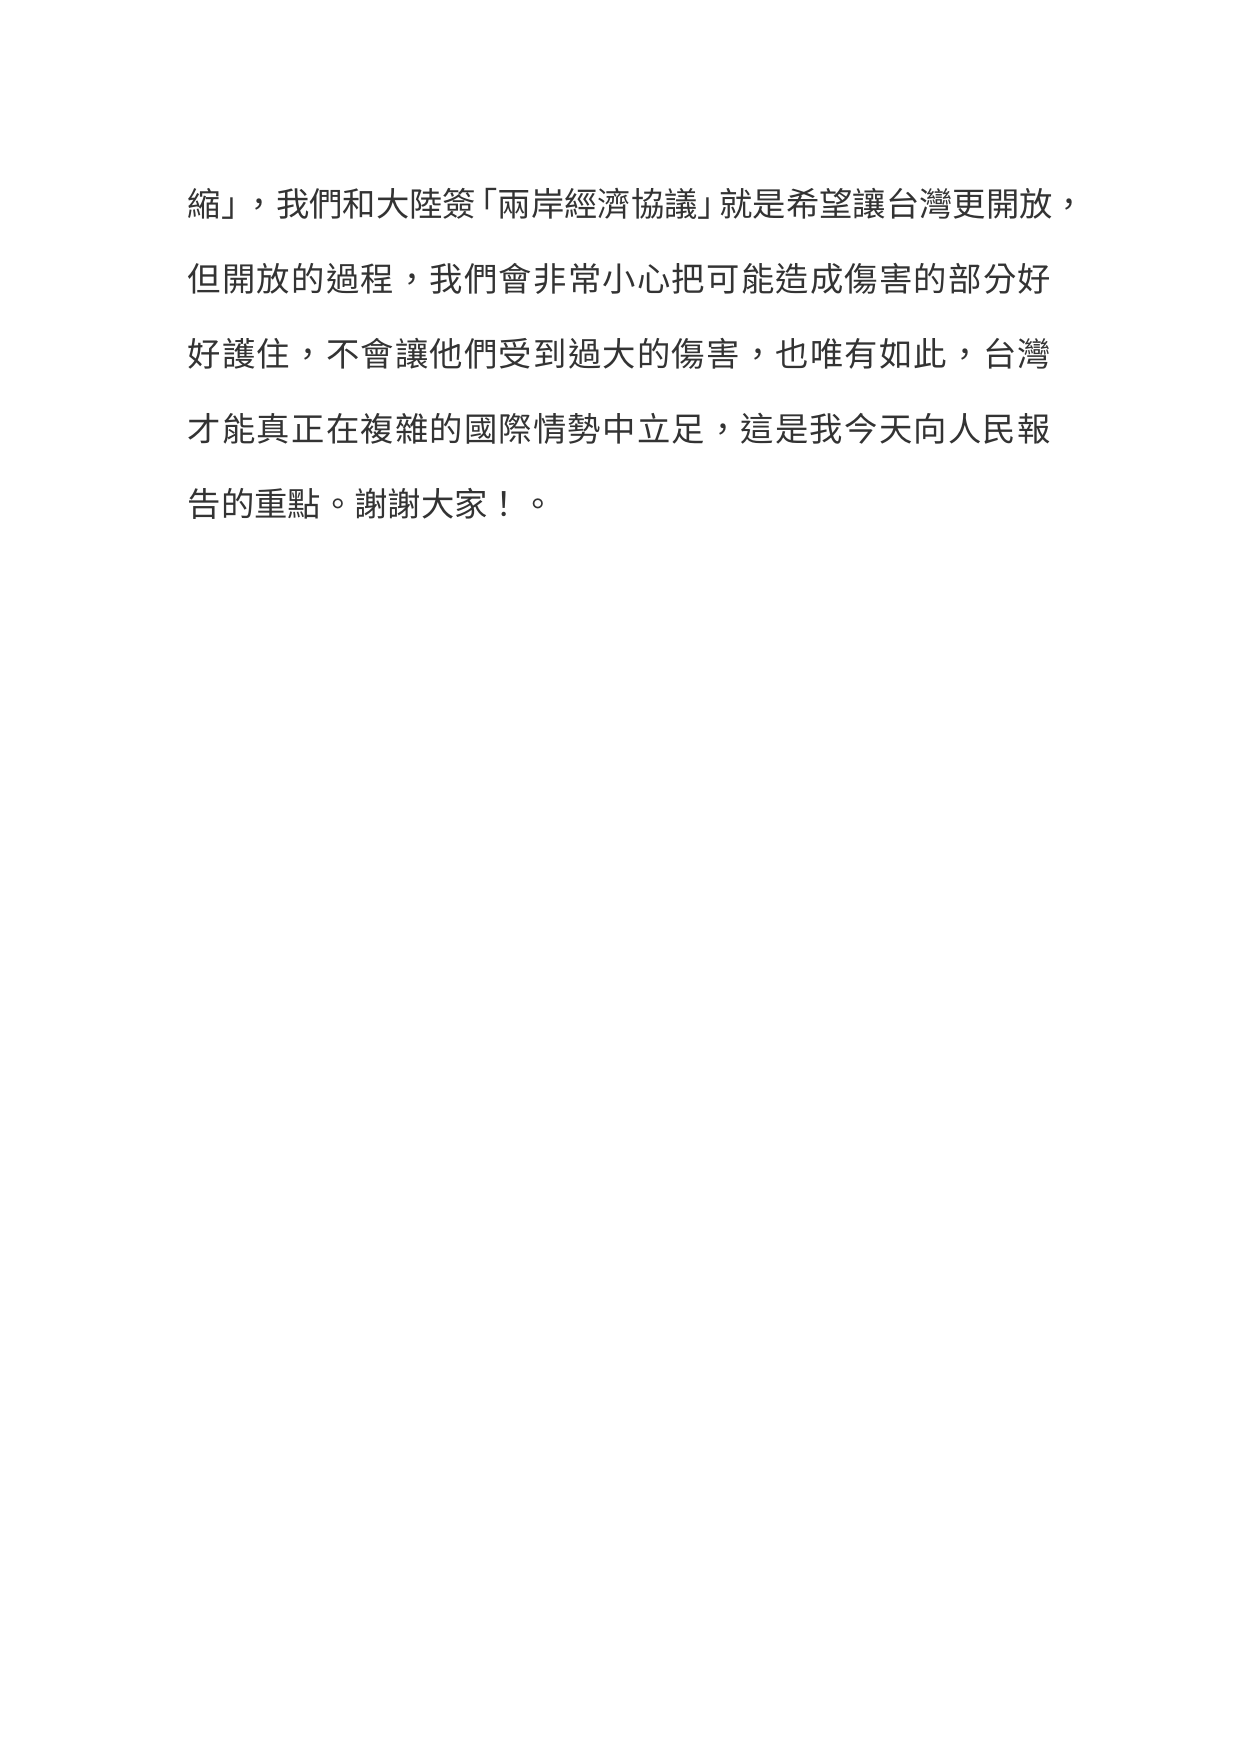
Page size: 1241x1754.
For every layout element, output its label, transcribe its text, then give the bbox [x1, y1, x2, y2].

text 馬英九總統今天下午在總統府主持「總統報告：兩岸經濟協議」記者會，向國人說明政府準備和大陸簽訂「兩岸經濟協議」的政策理念，強調政府將秉持「以台灣為主，對人民有利」以及「國家需要、民意支持、國會監督」的原則，在「壯大台灣、結合兩岸、佈局全球」整體戰略下，提升台灣競爭力，讓台灣在複雜的國際情勢中得以立足。 總統致詞內容全文為： 今天召開這個記者會的目的，就是親自向大家說明為何台灣要和大陸簽訂「兩岸經濟合作架構協議」，簡稱「兩岸經濟協議」，簽這個協議到底對台灣有什麼好處？不簽會怎樣？簽這個協議對台灣有沒有任何問題需要注意？我們跟大陸簽，還要不要跟別的國家簽？在過去一年當中，有許多人對這個政策還有一些不瞭解的地方、以及一些疑慮，想就這個機會向大家說明。 首先，台灣為什麼要與中國大陸簽訂「兩岸經濟協議」？從根本上來看，各位都知道，元月1日「東南亞國協」（簡稱「東協」），此一東南亞最重要的區域組織與大陸所簽的全面經濟合作架構協議正式生效施行，施行之後，東協到大陸、大陸到東協的貨物大概有九成都可以免關稅，就是零關稅，一旦出現了這樣的情況，對台灣會有什麼影響？我們到大陸的貨物跟東協有重疊的，立刻就會受到影響。譬如我們石化業出口到大陸佔43％，機械是27％，這些行業原本賣的東西是100元，加上9％的關稅是109元，可是東協賣過去就賣100元，一差就差了9元，在這種情況下，競爭就會非常吃力。 為什麼東協可以跟大陸簽？而我們沒有呢？因為過去的10年來，亞洲已經發生了驚天動地的大變化，可是台灣卻沒有參與其中。發生什麼變化呢？西元2000年的時候，在亞洲只有3個自由貿易協定，自由貿易協定是在世界貿易組織之下，兩個區域的國家可以簽訂有關貿易自由化的協議，到了2009年，已經增加到58個，增加了19倍，台灣不在裡面。沒有在亞洲簽自由貿易協定的，除了台灣之外，只有北韓。各位想，北韓是一個什麼樣的國家？我們怎會跟北韓一樣呢？所以，在這種情況下，我們就一定要思考、反省，到底要怎樣才能夠讓台灣避免在亞洲如此大的區域經濟整合當中被邊緣化。簡單的講，「兩岸經濟協議」最主要的目的就是希望能夠「幫助人民做生意，提升台灣競爭力」。 我們為什麼要做這些事情？就是希望台灣在全球的佈局當中不會被邊緣化，同時這樣做了以後，還有一個很重要的好處，國內的學者調查過在台灣的外商，問他們：假如我們跟大陸簽了經濟協議後，他們在台灣的投資會不會增加？答案都是肯定的，不管是美國商會、歐洲商會或日本工商會，答案都是一樣。不但在台灣的外商投資機會將增加，還會有別的外國廠商到台灣進行直接投資，不是只有進行股票投資，而是直接投資設廠，為什麼呢？因為到台灣設廠，就可以以台灣為基地外銷到大陸，這個時候他的產品如果在減免關稅的範圍內，就可以得到減免關稅或零關稅待遇，外商在台灣增加投資或更多外商來台灣，那麼台灣就業機會也就會增加，台灣的年輕人就不一定要到國外或大陸找工作，這是「兩岸經濟協議」最主要的功能。 大家可能會問，「兩岸經濟協議」的內容到底是什麼？其實我們現在要簽的是架構協議，可能有很長的時段，我們先把其中最重要的部分確定下來，有三大部分，第一、減免關稅；第二、投資保障；第三、保護智慧財產權；這三樣東西對台灣都很有利。 第一、減免關稅，各位知道我們跟大陸的貿易量非常大，以2008年來說，已達到1300多億美元，我們賣到大陸的有將近1千億美元，大陸賣到台灣大概325億美元左右，這是2008年的數字，大陸關稅比我們高，現在差不多9%，台灣的平均關稅已降到4%，台灣賣到大陸的東西多，而且關稅高，所以當他的關稅降下來，降到更少或零時，我們就比較有利，這樣的話，１千億出口9%的關稅，就是90億可以省下來，而大陸到台灣的325億關稅是4%，省13億，我們省的就比他們多，更何況當關稅降低後，全世界都是一樣，只要兩個國家簽了自由貿易協定，或類似的減免關稅協議，雙方貿易量都會增加，像台灣跟友邦宏都拉斯、瓜地馬拉、尼加拉瓜或巴拿馬，簽了後都有這個效果。 其次，有關投資保障，各位都知道，到大陸投資的台商已經有好幾萬家，數字從7萬到10萬估計不等，投資的金額官方數字是7、8百億，可是實際上可能超過這個數字，這麼多的投資，我們卻沒有一套很完整的規範來保障他們，所以當台商碰到很多不公平、不正義的事情，往往要透過非正式的管道來解決，我們希望兩岸經濟協議也可以把投資保障放進去。 第三，保護智慧財產權，什麼叫做智慧財產權？商標、專利、特殊製程及特殊創意，這些東西凡是被列為智慧財產權的，我們台灣的智慧財產權在大陸遭遇到比較多的問題，包括盜版，這些問題都會使廠商受害，因此簽這樣的協議，對台灣的保障就比對大陸的保障要來得多，因為我們到大陸的投資比大陸到台灣的投資多，我們到大陸的智慧財產，比大陸到台灣的智慧財產多，所以主要是這三個內容。 大家可能會問，簽「兩岸經濟協議」到底利弊如何？難道都是好的沒有壞的嗎？當然不是這樣，因為降低關稅是他們降我們也降，我們降了以後，他們比我們更具有競爭力的商品，可能在台灣也會賣得比較多，他們賣比較多的時候，對同樣產品會不會造成傷害呢？當然有可能。所以這就是談判問題，如何選擇一個適當配置，讓我們的利益能夠達到最大，傷害達到最小，但是不可能完全沒有傷害，因此我們要有一套作法。例如，過去發生大陸毛巾曾經傾銷台灣，結果台灣努力引用世界貿易組織相關規定，也就是反傾銷稅，然後課以重稅，這時大陸傾銷產品就減少了，這是很正常的貿易糾紛處理方式。 但是簽了以後，我們還有一些作法，例如要看這個行業在台灣是否是以內銷為主的產業，如果它本身已經開始受到威脅，還未真正受到傷害，我們就採取一個作法，就是幫助它振興，幫助它能夠變得更有競爭力，我們叫做「振興輔導」。第二，我們要做的是「調整體質」，就是它已經開始受害了，但受害不嚴重，我們稱為「調整體質」。第三為「損害救濟」，就是實際上已受到損害，經濟部準備分10年編列950億的經費做好這項工作。各位可能會問，這樣是不是就能夠保障受損害的產業？這樣做的話，即使有損害、有威脅，就會降到最低。 另外一方面，我們透過關稅的減免、投資的保障、智慧財產權的保障，讓台商有更大的機會創造更多的利潤。各位還是會問，為什麼我們只和大陸簽？不和其他國家簽？我首先要說明，我們一直都希望能和其他國家簽，但除了中美洲邦交國之外，其他國家都不成功。 各位都知道，凡是兩個國家、兩個經濟體之間要簽自由貿易協定，一定是找自己最大的貿易夥伴來簽署，通常是找主要貿易夥伴，可是我們台灣外交比較孤立，主要貿易夥伴都不是邦交國，就因為都不是邦交國，要和對方簽訂一項正式的經濟合作協議或自由貿易協定，就會有一些變數，這個變數就是中國大陸。 中國大陸過去在這一方面對我們有相當多的阻礙，現在我們和大陸簽署，如果簽成了，別的國家就會說，你們大陸都可以和台灣簽兩岸經濟協議，為什麼我不能和台灣簽自由貿易協議？因此我們和大陸簽了以後，其他的國家和我們談這些問題，它的阻力、壓力就會變小，誘因就會變高，經我們瞭解，與我們接觸過、曾經討論過、曾經思考過要簽自由貿易協定的國家，答案幾乎都是這樣，而且問這個問題--「為什麼只跟大陸簽，而不跟別的國家簽？」，顯示問的人也認為簽署自由貿易協定是對台灣有利的。實際上，如果不是這樣，全世界不會到現在有266個自由貿易協定，自由貿易協定促進貿易自由化，它就會產生創造貿易的結果，這點可說許多實證例子都講得非常清楚。 還有各位也要問的，我們今天開始與大陸談這個問題，大家還是會關心，大陸農產品進來了怎麼辦？大陸勞工來了怎麼辦？首先我要跟各位報告，勞工的問題根本就不是自由貿易協定的問題，自由貿易協定是世界貿易組織（WTO）、早年是關稅暨貿易總協定下的一種區域貿易機制，它本身就不包括勞工流動，所以勞工的問題根本不會列入討論。 其次，農產品當然可以是自由貿易協定的項目，台灣目前與大陸協商，我們的態度很清楚，我們已經開放1,415項農產品到台灣，當中有479項是西元2000年政黨輪替之前、國民黨執政時所開放的，2000年至2008年開放了936項，則是民進黨執政時所開放的，而自從我2年前的五二０上任至今，已經1年9個月了，還沒有增加開放1項，沒有！而且我也不準備未來要開放新的農產品進口。 所以請我們農民朋友放心，「請各位農民朋友放心，現在我沒有要開放大陸農產品到台灣來，我講話說得到，做得到！」，一定是這樣。勞工不會開放，也不會增加開放大陸農產品，讓台灣比較容易受到傷害的部門減少傷害。還有人會擔心「兩岸經濟協議」簽了之後，我們跟大陸的貿易量就會增加，大陸已經是我們最大的出口市場，如果再增加貿易量，我們對大陸的依賴會不會大增？如此一來，如果大陸對我們有什麼政治意圖，會不會讓我們受不了？ 這點我要跟各位報告，看看日本、韓國。日本在2000年時銷往大陸的貨物約佔6%左右，到了2009年已上升至18%，成長3倍，韓國也一樣增加了2倍多，因為大陸開始變成世界的工廠、世界的市場，自然與世界各國的貿易量都會增加很多，所以這是一個正常的現象。有些朋友們還不是很瞭解，從2000年至2008年，我們與大陸的貿易增加了2.8倍，我們對大陸的投資增加了3.8倍，這都是在民進黨執政時期所發生的現象，而我們對大陸的出口，在2000年時佔我對外出口的24%，到了2008年時已上升至40%。我們上任至今，對大陸的出口只增加1%，還不到41%。 我不是在責怪民進黨，這是一個很正常的現象，因為大陸經濟崛起之後，與全世界的貿易量都大為增加，它現在變成世界第二大的經濟體，很自然跟世界各國的貿易量都會增加，這是一個正常現象。另一方面來看，我們也不只跟大陸貿易，將來也會和別的國家洽簽自由貿易協定，讓台灣跟這些國家，從美國、日本、韓國、歐盟及東協等，這些國家都是我們主要的貿易夥伴，我們都會去嘗試，如果能簽成的話，我們跟這些國家的貿易量也會增加。 台灣的外銷占國家GDP的6、7成，整個對外貿易的出口加進口是GDP的1.39倍，這其實是有一點問題的，外銷比重太高，尤其是集中在歐洲和美國的外銷市場，外銷產品集中在若干資訊和通訊的產品，這都是我們產業的結構，必須做進一步的調整，因此我們將來一定是全球佈局。 最近一段時間我也提到，我跟蕭副總統提出的馬蕭經濟政見，第一項是把台灣打造成為「全球創新中心」，最近我們把產業創新條例做了修改，就是要貫徹這個政見；而我們修改的不只是獎勵企業創新，而創新也包括增加就業機會；第二就是把台灣打造成「亞太經貿樞紐」，第三是把台灣打造成「台商營運總部」及「外商區域營運總部」；第二和第三個目標，將來跟大陸簽署「兩岸經濟協議」之後，達成的機會就更大了，因為來台投資和外銷到大陸的產品少了關稅，外商就會有興趣；很多台商也不必把總部遷到大陸，也不必把太太小孩送到大陸，還要在大陸讀台商小學，他們可以以台灣為基地，現在兩岸直航也比較方便，在台灣生產，到大陸去銷售，一樣可以經營，不需要整廠搬到大陸，這是我們希望把廠商根留台灣、把人才根留台灣非常重要的設計。 我們這一代很多年輕人，原來住在中南部鄉下，因為唸書到北部，最後在北部工作，他們都很希望將來有了發展後，能夠衣錦還鄉；可是現在有不少年輕人跑到大陸，現在大陸的台灣人號稱將近百萬，即使沒有百萬，也有7、80萬，這麼多的台灣菁英在大陸，我們當然希望他們能夠回到台灣，不光是公司總部回來，人才也可以回來，靠什麼把他們吸引回來？就把台灣變成「全球創新中心」、「亞太經貿樞鈕」，吸引他們回來工作；而這中間跟這兩年鬆綁及開放有很大的關係，很多台商過去在大陸賺了錢，到香港上市，現在他們願意來台灣上市，因為台灣開放了，所以開放的結果反而吸引他來，閉鎖的結果反而一走永遠不回頭。所以我特別強調，這個措施是把台灣最大的貿易伙伴--中國大陸，透過一個制度化的機制連結起來，一步一步 的增加，我們不會一步到位，這個協議先完成其中一部分，然後一步一步來擴張，過程中可以檢討問題。 當然，各位還是會問，台灣會不會受到傷害？因此，過程中我們會特別注意，一定要「以台灣為主，對人民有利」；其次，一定要符合「國家需要、民意支持、國會監督」的原則。我今天談這個問題，是上個禮拜陸委會和經濟部到立法院向王院長及各黨團報告後的後續行動，3月份，我們會和大陸談實質問題，談完後，陸委會、經濟部又會到立法院向王院長及各黨團報告，我們也會召開類似記者會，不一定都由我主持，也不一定在台北舉辦，可以由蕭副總統或吳院長到中南部，全程用閩南話向鄉親說明。為什麼這麼做？就是要讓大家知道，我們盡可能透明，這中間能向大家先說的都先說，最後，「兩岸經濟協議」還要經過立法院審議通過，才能真正實施。因此，在這個情況下，我們盡可能在過程中就把能告訴大家的都講出來，讓大家心裡上有準備，這樣就不會感覺政府在黑箱作業或有什麼隱瞞大家的地方。當然，有些必需到最後才能說明的，也許我們不會都說出來，但能夠不影響談判、可以先公佈的部分，我們會先讓大家知道。 我再次強調，「各位鄉親父老：英九身為台灣總統，就是為了幫助台灣鄉親做生意、幫助台灣鄉親找工作，若兩岸有機會簽訂經濟協議，相信很多台灣子弟都不必到大陸或其他國家找工作，可以在台灣找到好工作，這是我做為總統非常重要的工作，我們若能簽這樣的協議，對台灣的發展相當重要」。 最後，要向大家報告，我整個大戰略，就是要「壯大台灣、結合兩岸、佈局全球」，唯有如此，台灣才能生存。我常說，「唯有開放，台灣才能興旺；如果閉鎖，台灣一定萎縮」，我們和大陸簽「兩岸經濟協議」就是希望讓台灣更開放，但開放的過程，我們會非常小心把可能造成傷害的部分好好護住，不會讓他們受到過大的傷害，也唯有如此，台灣才能真正在複雜的國際情勢中立足，這是我今天向人民報告的重點。謝謝大家！。 [187, 164, 1053, 539]
